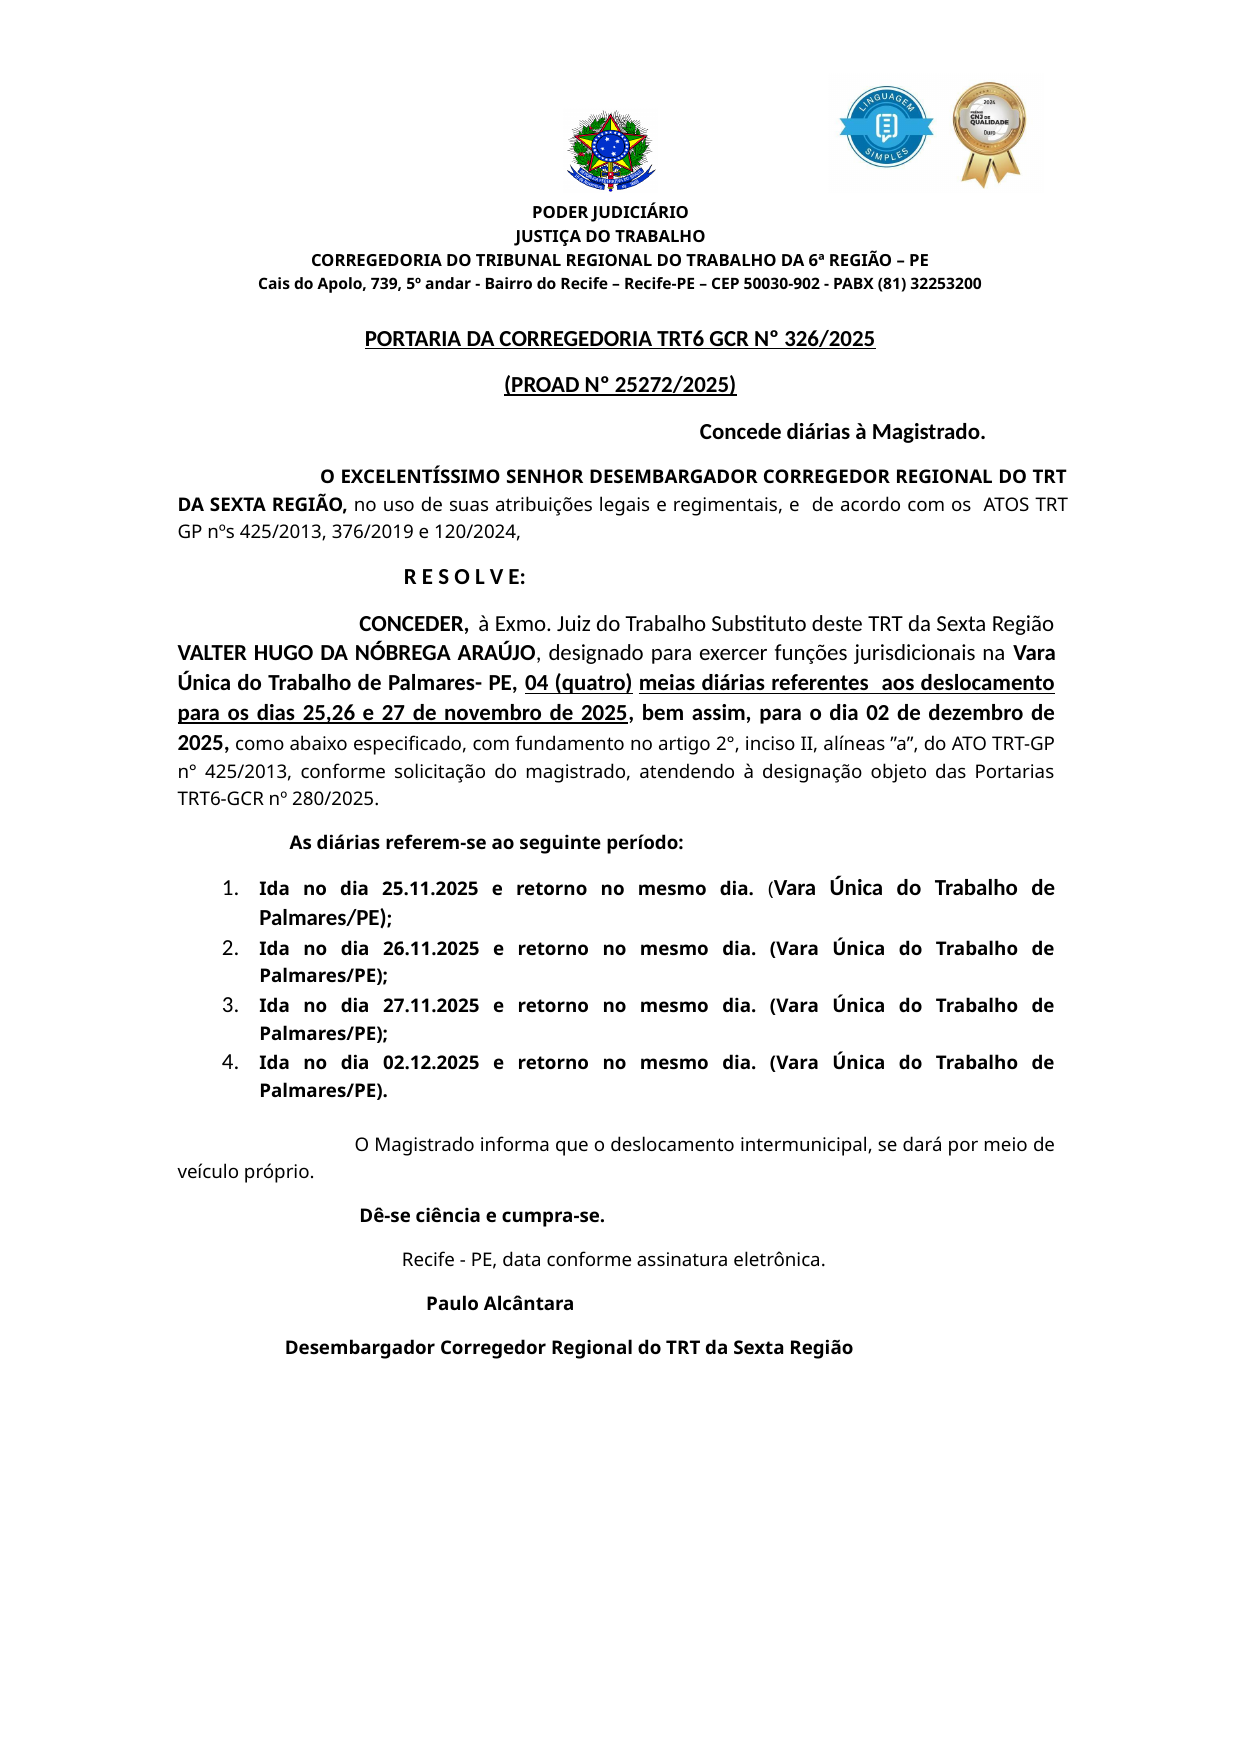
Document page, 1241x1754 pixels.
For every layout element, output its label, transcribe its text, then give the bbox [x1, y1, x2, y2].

text (PROAD Nº 25272/2025) [177, 370, 1063, 398]
text Desembargador Corregedor Regional do TRT da Sexta Região [177, 1335, 1063, 1360]
text As diárias referem-se ao seguinte período: [177, 829, 1056, 855]
text Recife - PE, data conforme assinatura eletrônica. [177, 1247, 1063, 1272]
text R E S O L V E: [177, 562, 1068, 590]
text PORTARIA DA CORREGEDORIA TRT6 GCR Nº 326/2025 [177, 324, 1063, 352]
list Ida no dia 02.12.2025 e retorno no mesmo dia. (Vara Única do Trabalho de Palmares/PE). [222, 1047, 1056, 1102]
text Paulo Alcântara [177, 1291, 1063, 1316]
text O EXCELENTÍSSIMO SENHOR DESEMBARGADOR CORREGEDOR REGIONAL DO TRT DA SEXTA REGIÃO, no uso de suas atribuições legais e regimentais, e de acordo com os ATOS TRT GP nºs 425/2013, 376/2019 e 120/2024, [177, 463, 1068, 544]
text CONCEDER, à Exmo. Juiz do Trabalho Substituto deste TRT da Sexta Região VALTER HUGO DA NÓBREGA ARAÚJO, designado para exercer funções jurisdicionais na Vara Única do Trabalho de Palmares- PE, 04 (quatro) meias diárias referentes aos deslocamento para os dias 25,26 e 27 de novembro de 2025, bem assim, para o dia 02 de dezembro de 2025, como abaixo especificado, com fundamento no artigo 2°, inciso II, alíneas ”a”, do ATO TRT-GP n° 425/2013, conforme solicitação do magistrado, atendendo à designação objeto das Portarias TRT6-GCR nº 280/2025. [177, 609, 1056, 811]
text O Magistrado informa que o deslocamento intermunicipal, se dará por meio de veículo próprio. [177, 1132, 1056, 1184]
list Ida no dia 26.11.2025 e retorno no mesmo dia. (Vara Única do Trabalho de Palmares/PE); [222, 933, 1056, 988]
picture [562, 108, 658, 193]
list Ida no dia 25.11.2025 e retorno no mesmo dia. (Vara Única do Trabalho de Palmares/PE); [222, 873, 1056, 931]
list Ida no dia 27.11.2025 e retorno no mesmo dia. (Vara Única do Trabalho de Palmares/PE); [222, 990, 1056, 1045]
picture [828, 73, 1044, 193]
text Dê-se ciência e cumpra-se. [177, 1203, 1056, 1228]
text Concede diárias à Magistrado. [177, 417, 1063, 445]
